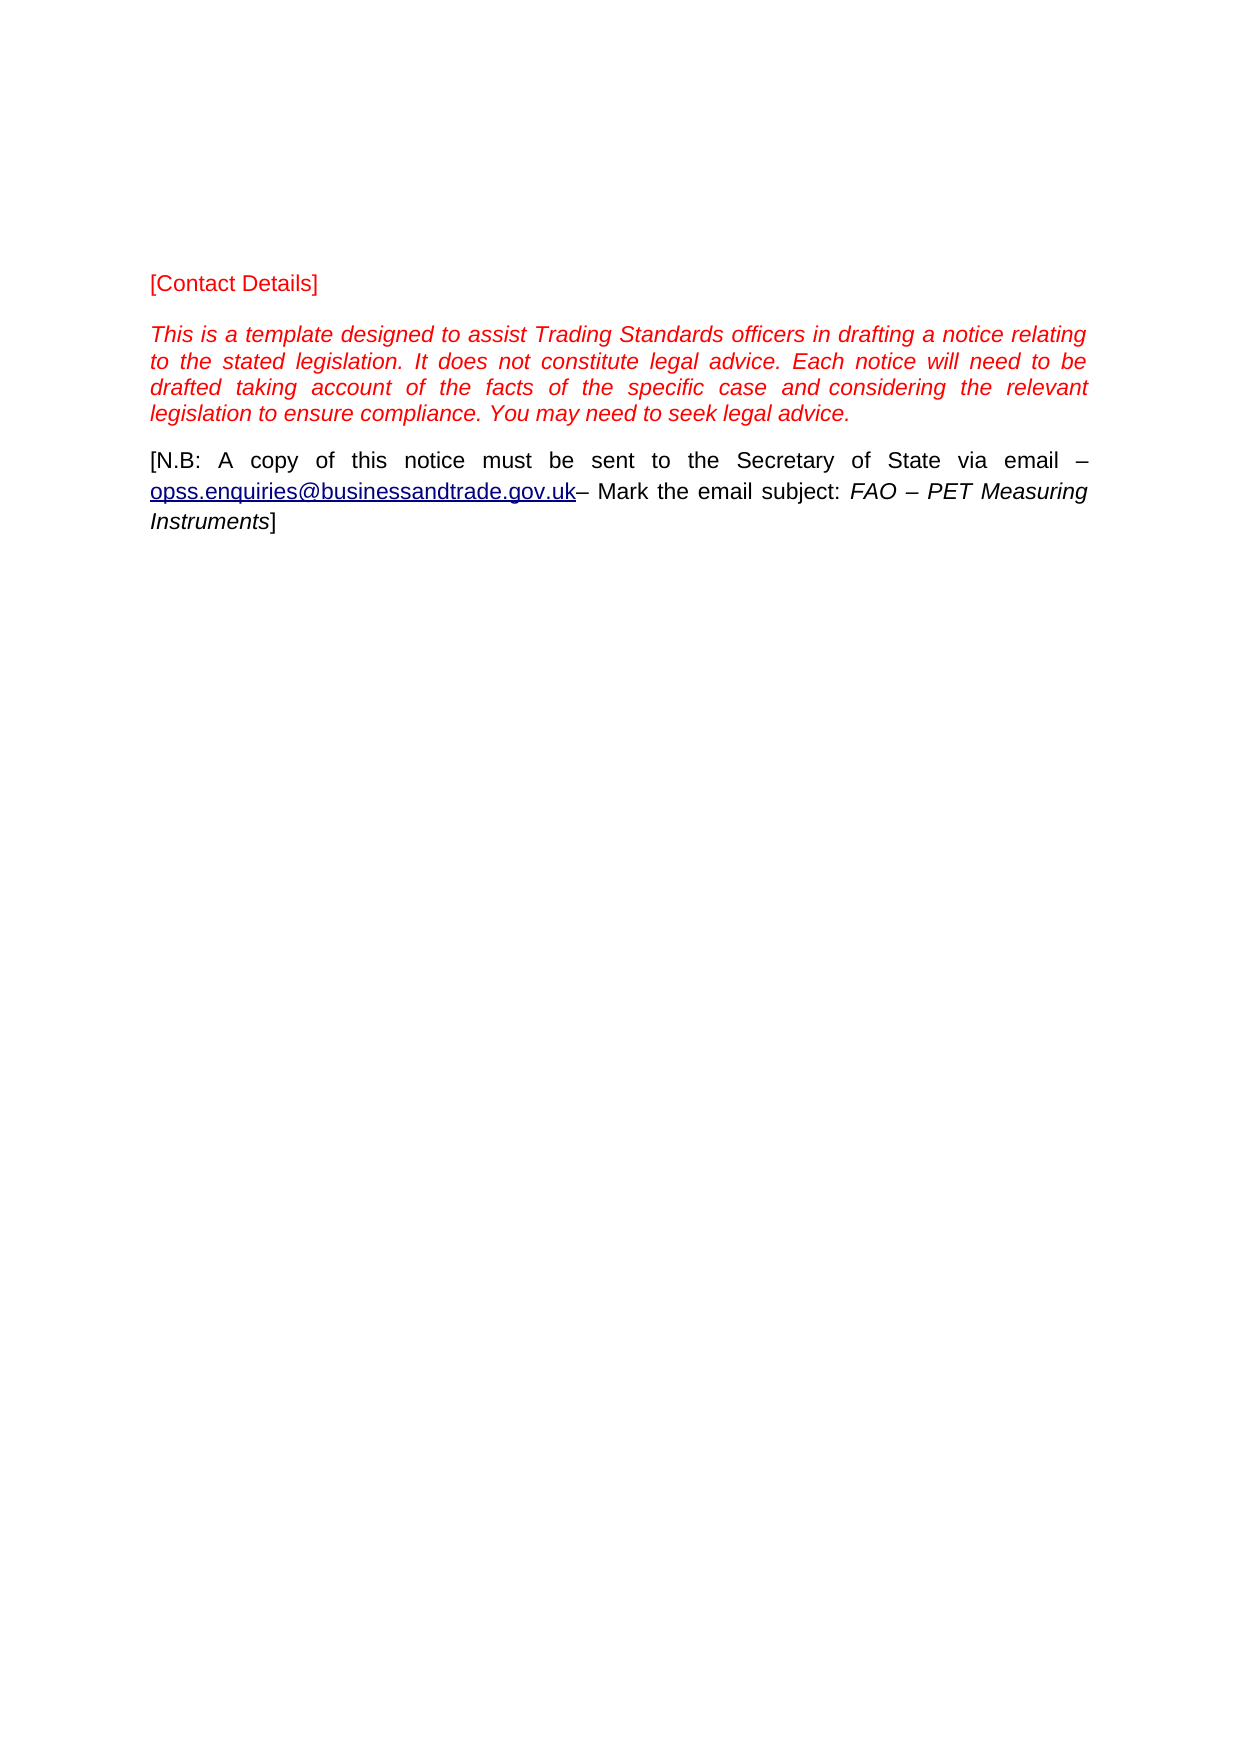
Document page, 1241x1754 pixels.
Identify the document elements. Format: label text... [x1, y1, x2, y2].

text [Contact Details] [150, 270, 1090, 297]
text [N.B: A copy of this notice must be sent to the Secretary of State via email – opss.enquiries@businessandtrade.gov.uk– Mark the email subject: FAO – PET Measuring Instruments] [150, 447, 1090, 534]
text This is a template designed to assist Trading Standards officers in drafting a notice relating to the stated legislation. It does not constitute legal advice. Each notice will need to be drafted taking account of the facts of the specific case and considering the relevant legislation to ensure compliance. You may need to seek legal advice. [150, 321, 1090, 427]
